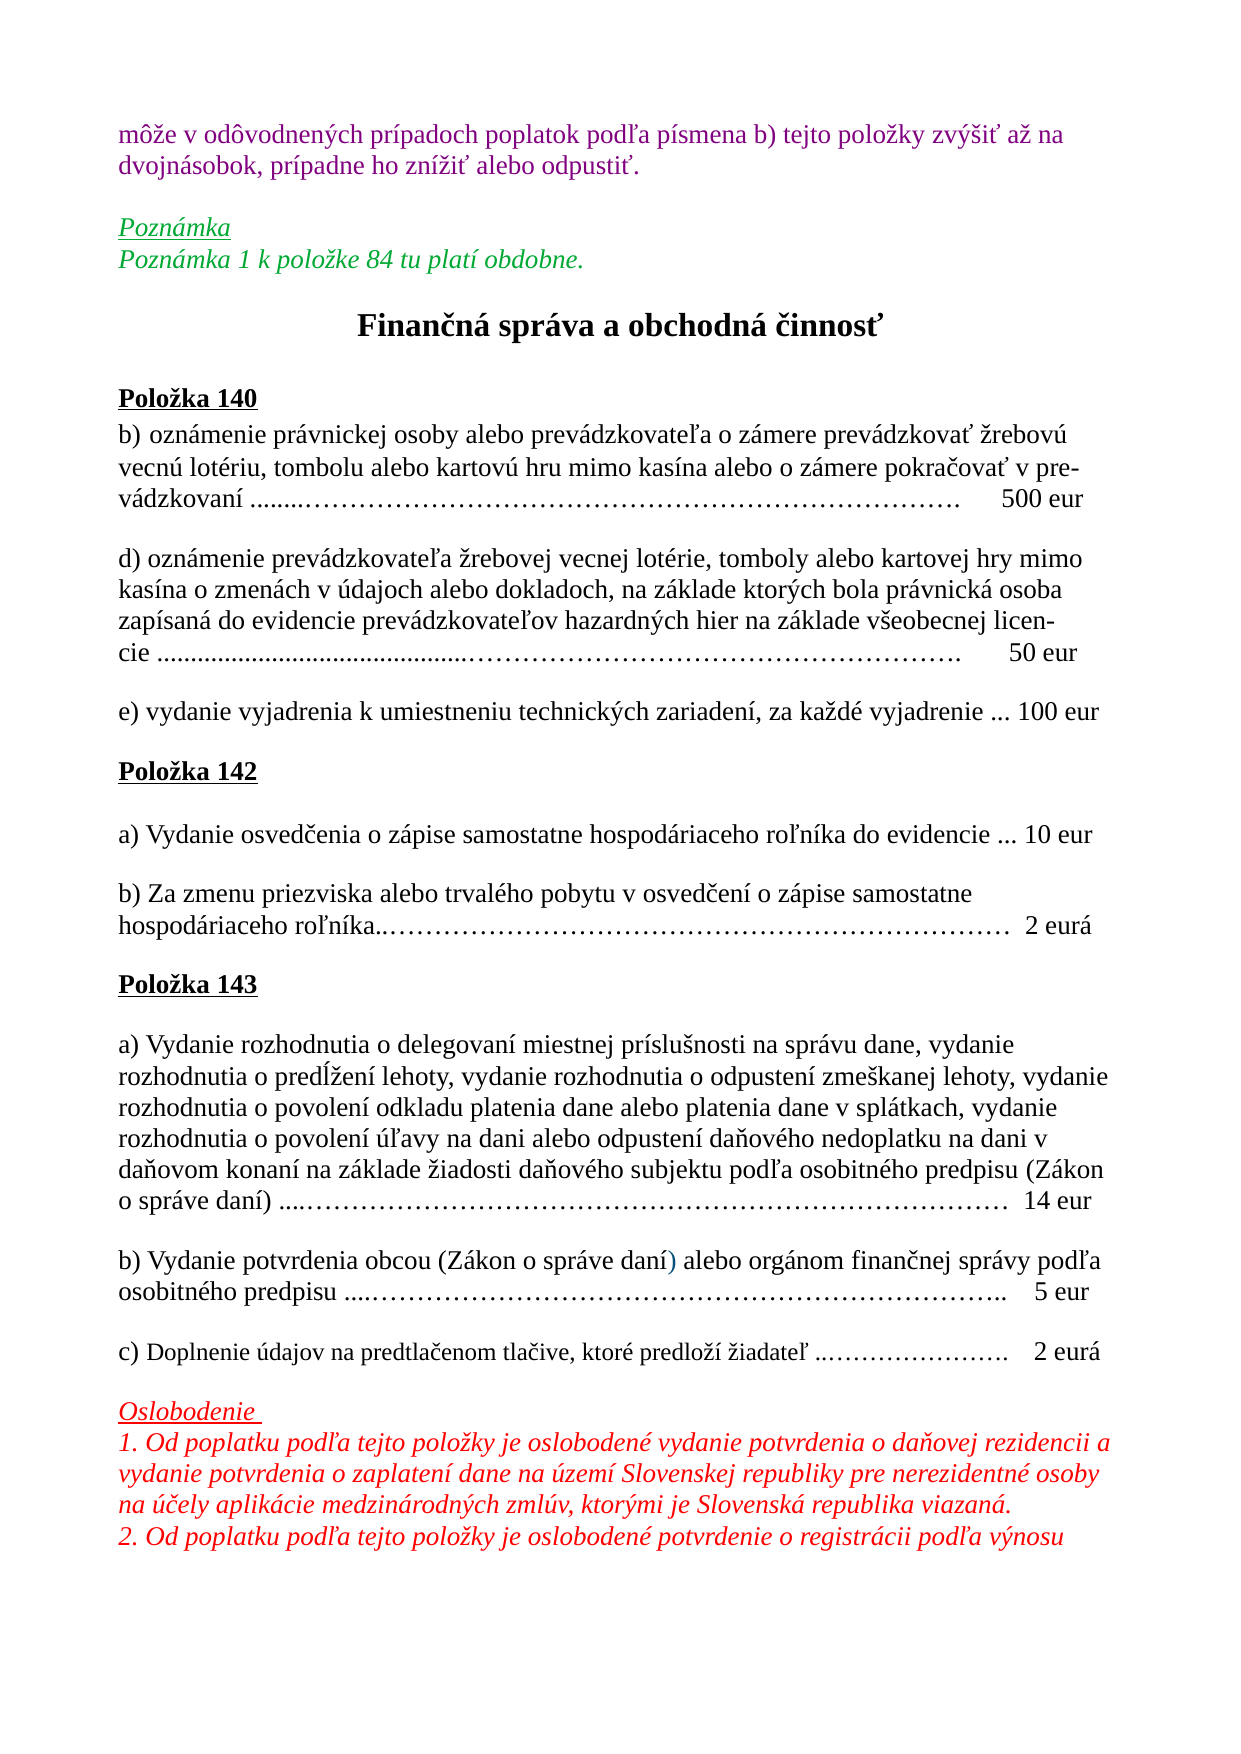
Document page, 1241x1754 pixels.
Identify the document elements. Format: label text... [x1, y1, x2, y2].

text b) Za zmenu priezviska alebo trvalého pobytu v osvedčení o zápise samostatne hospodáriaceho roľníka..…………………………………………………………… 2 eurá [118, 878, 1122, 940]
text Poznámka [118, 212, 1122, 243]
text c) Doplnenie údajov na predtlačenom tlačive, ktoré predloží žiadateľ ..…………………. 2 eurá [118, 1335, 1122, 1366]
text Položka 140 [118, 382, 1122, 413]
text b) Vydanie potvrdenia obcou (Zákon o správe daní) alebo orgánom finančnej správy podľa osobitného predpisu ....…………………………………………………………….. 5 eur [118, 1244, 1122, 1306]
text e) vydanie vyjadrenia k umiestneniu technických zariadení, za každé vyjadrenie ... 100 eur [118, 696, 1122, 727]
text d) oznámenie prevádzkovateľa žrebovej vecnej lotérie, tomboly alebo kartovej hry mimo kasína o zmenách v údajoch alebo dokladoch, na základe ktorých bola právnická osoba zapísaná do evidencie prevádzkovateľov hazardných hier na základe všeobecnej licen-cie ..............................................………………………………………………. 50 eur [118, 542, 1122, 667]
text a) Vydanie osvedčenia o zápise samostatne hospodáriaceho roľníka do evidencie ... 10 eur [118, 818, 1122, 849]
text Finančná správa a obchodná činnosť [118, 305, 1122, 343]
text Položka 142 [118, 755, 1122, 787]
text môže v odôvodnených prípadoch poplatok podľa písmena b) tejto položky zvýšiť až na dvojnásobok, prípadne ho znížiť alebo odpustiť. [118, 118, 1122, 180]
text 1. Od poplatku podľa tejto položky je oslobodené vydanie potvrdenia o daňovej rezidencii a vydanie potvrdenia o zaplatení dane na území Slovenskej republiky pre nerezidentné osoby na účely aplikácie medzinárodných zmlúv, ktorými je Slovenská republika viazaná. 2. Od poplatku podľa tejto položky je oslobodené potvrdenie o registrácii podľa výnosu [118, 1426, 1122, 1551]
text Oslobodenie [118, 1395, 1122, 1426]
text Poznámka 1 k položke 84 tu platí obdobne. [118, 243, 1122, 274]
text Položka 143 [118, 969, 1122, 1000]
text b) oznámenie právnickej osoby alebo prevádzkovateľa o zámere prevádzkovať žrebovú vecnú lotériu, tombolu alebo kartovú hru mimo kasína alebo o zámere pokračovať v pre-vádzkovaní ........………………………………………………………………. 500 eur [118, 413, 1122, 513]
text a) Vydanie rozhodnutia o delegovaní miestnej príslušnosti na správu dane, vydanie rozhodnutia o predĺžení lehoty, vydanie rozhodnutia o odpustení zmeškanej lehoty, vydanie rozhodnutia o povolení odkladu platenia dane alebo platenia dane v splátkach, vydanie rozhodnutia o povolení úľavy na dani alebo odpustení daňového nedoplatku na dani v daňovom konaní na základe žiadosti daňového subjektu podľa osobitného predpisu (Zákon o správe daní) ....…………………………………………………………………… 14 eur [118, 1028, 1122, 1215]
